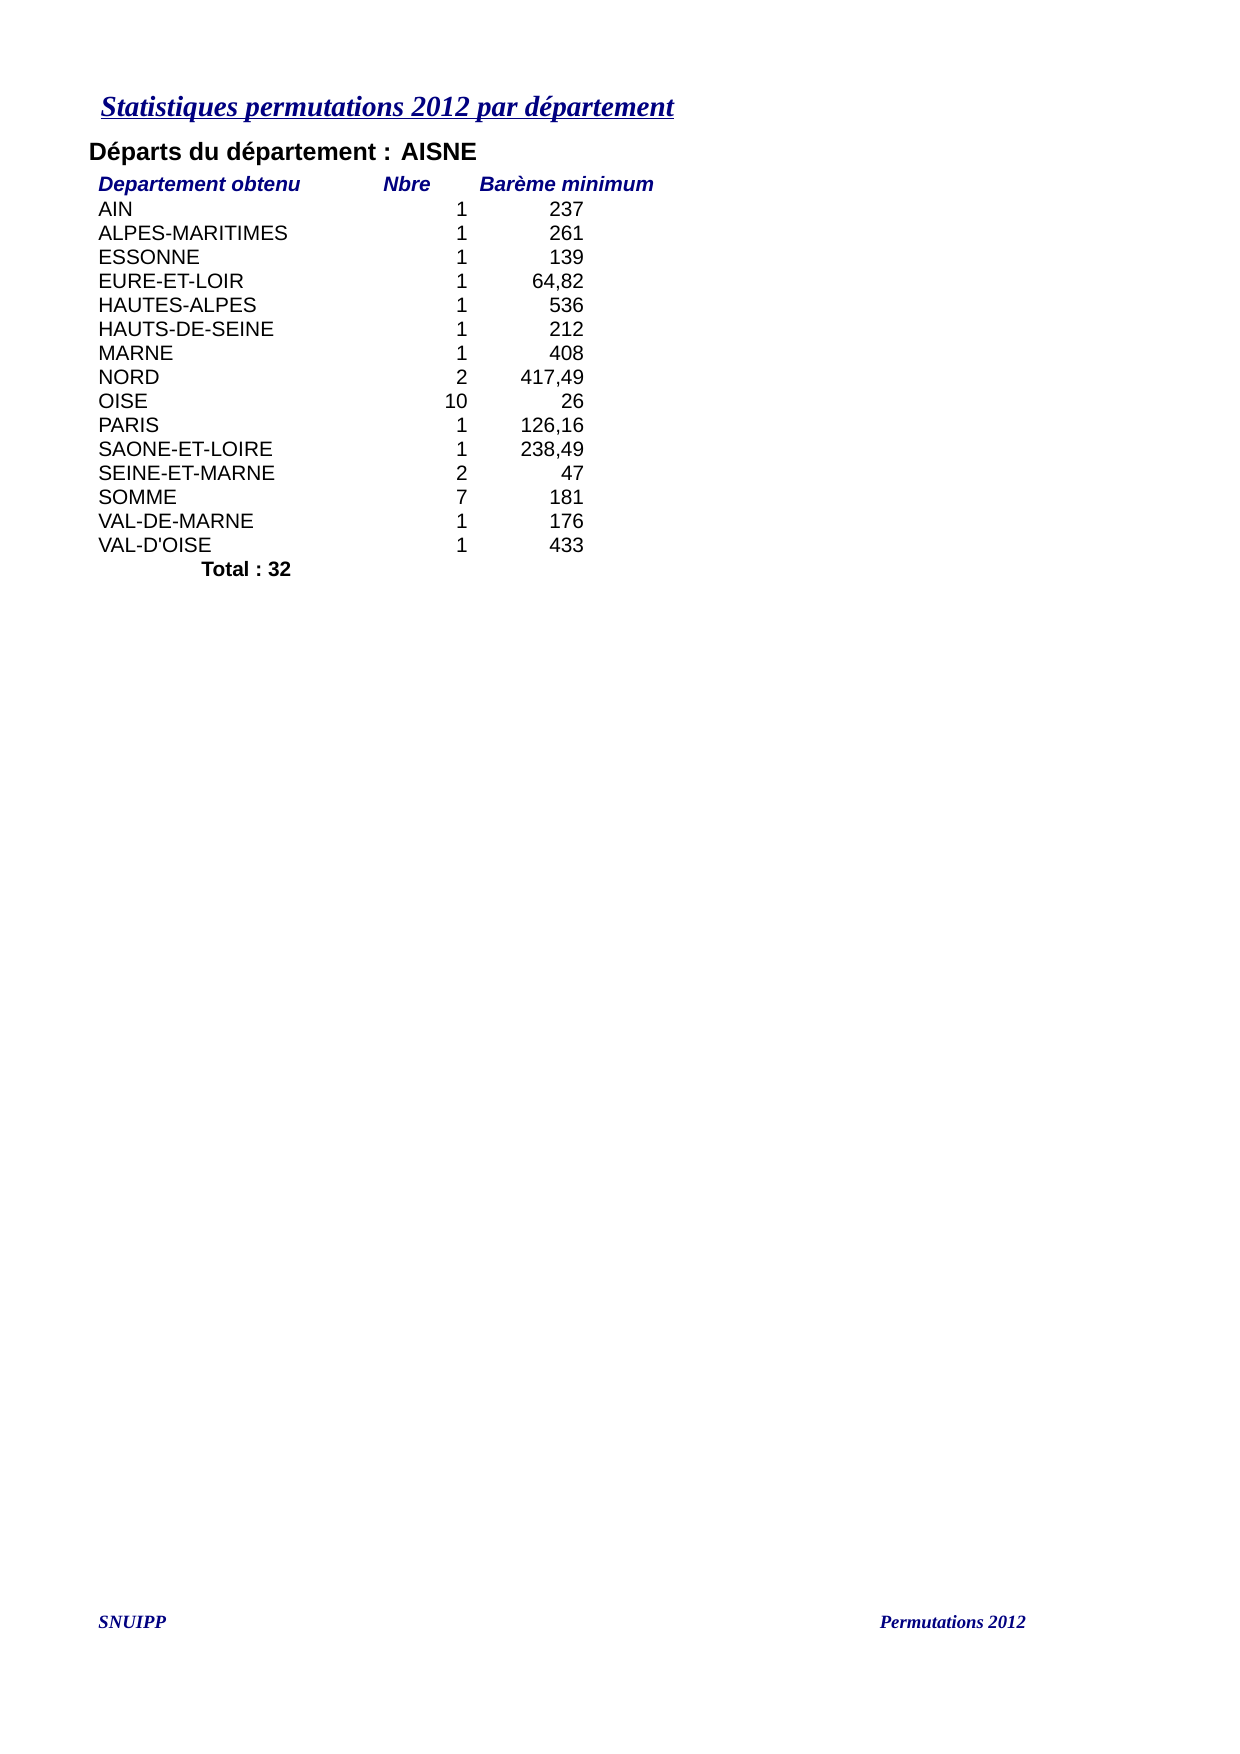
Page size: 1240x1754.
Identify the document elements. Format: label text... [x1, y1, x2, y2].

text Departement obtenu Nbre Barème minimum [89, 172, 1151, 196]
text PARIS 1 126,16 [89, 413, 1151, 437]
text SOMME 7 181 [89, 484, 1151, 508]
text SEINE-ET-MARNE 2 47 [89, 461, 1151, 484]
text Total : 32 [89, 556, 1151, 580]
text HAUTES-ALPES 1 536 [89, 293, 1151, 317]
text SNUIPP Permutations 2012 [89, 1611, 1151, 1633]
text ESSONNE 1 139 [89, 245, 1151, 269]
text VAL-D'OISE 1 433 [89, 532, 1151, 556]
text EURE-ET-LOIR 1 64,82 [89, 269, 1151, 293]
text Départs du département : AISNE [89, 137, 1151, 166]
text Statistiques permutations 2012 par département [89, 89, 1151, 122]
text HAUTS-DE-SEINE 1 212 [89, 317, 1151, 341]
text ALPES-MARITIMES 1 261 [89, 221, 1151, 245]
text AIN 1 237 [89, 197, 1151, 221]
text VAL-DE-MARNE 1 176 [89, 508, 1151, 532]
text OISE 10 26 [89, 389, 1151, 413]
text MARNE 1 408 [89, 341, 1151, 365]
text SAONE-ET-LOIRE 1 238,49 [89, 437, 1151, 461]
text NORD 2 417,49 [89, 365, 1151, 389]
